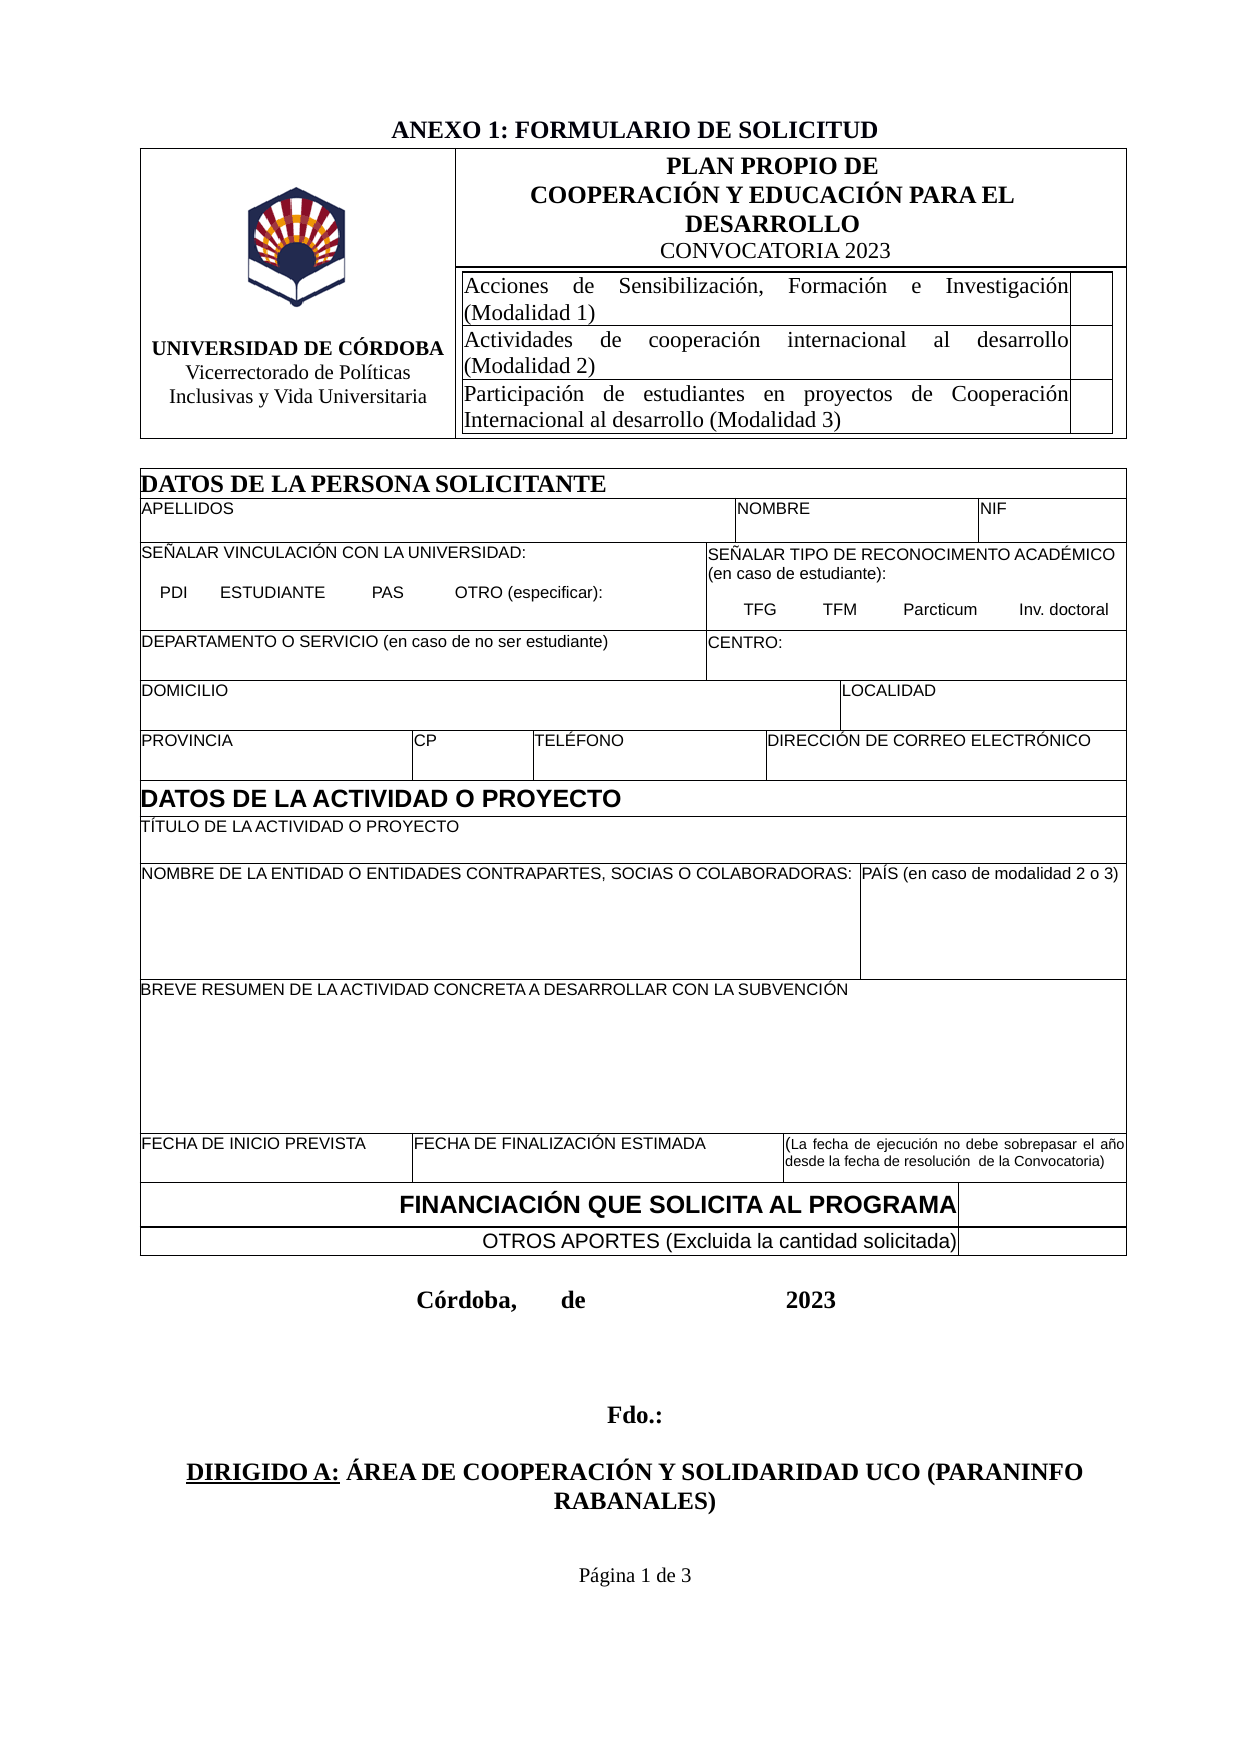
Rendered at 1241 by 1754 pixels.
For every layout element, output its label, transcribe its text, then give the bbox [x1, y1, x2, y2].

table_cell OTROS APORTES (Excluida la cantidad solicitada) [141, 1228, 958, 1255]
table_cell TELÉFONO [534, 731, 766, 780]
table_header UNIVERSIDAD DE CÓRDOBA Vicerrectorado de Políticas Inclusivas y Vida Universitaria [141, 149, 455, 438]
table_cell [959, 1183, 1126, 1226]
table_header DATOS DE LA PERSONA SOLICITANTE [141, 469, 1126, 498]
table_cell CENTRO: [707, 631, 1126, 680]
table_cell DIRECCIÓN DE CORREO ELECTRÓNICO [767, 731, 1126, 780]
table_cell FECHA DE FINALIZACIÓN ESTIMADA [413, 1134, 783, 1182]
table_cell (La fecha de ejecución no debe sobrepasar el año desde la fecha de resolución de la Convocatoria) [784, 1134, 1126, 1182]
table_cell Actividades de cooperación internacional al desarrollo (Modalidad 2) [463, 326, 1070, 379]
picture [244, 182, 352, 312]
table_cell SEÑALAR TIPO DE RECONOCIMENTO ACADÉMICO (en caso de estudiante): TFG TFM Parcticum Inv. doctoral [707, 543, 1126, 630]
table_cell SEÑALAR VINCULACIÓN CON LA UNIVERSIDAD: PDI ESTUDIANTE PAS OTRO (especificar): [141, 543, 706, 630]
table_cell NOMBRE [736, 499, 978, 542]
table_cell [1071, 380, 1112, 433]
text Córdoba, de 2023 [148, 1285, 1104, 1313]
table_cell FECHA DE INICIO PREVISTA [141, 1134, 412, 1182]
table_cell LOCALIDAD [841, 681, 1126, 730]
text ANEXO 1: FORMULARIO DE SOLICITUD [148, 115, 1122, 143]
table_cell DEPARTAMENTO O SERVICIO (en caso de no ser estudiante) [141, 631, 706, 680]
table_cell NOMBRE DE LA ENTIDAD O ENTIDADES CONTRAPARTES, SOCIAS O COLABORADORAS: [141, 864, 860, 978]
table_header Acciones de Sensibilización, Formación e Investigación (Modalidad 1) [463, 273, 1070, 325]
table_cell APELLIDOS [141, 499, 735, 542]
table_cell PROVINCIA [141, 731, 412, 780]
table_cell CP [413, 731, 533, 780]
text Fdo.: [148, 1400, 1122, 1428]
table_cell DATOS DE LA ACTIVIDAD O PROYECTO [141, 781, 1126, 816]
table_cell [1071, 326, 1112, 379]
table_cell NIF [979, 499, 1126, 542]
text DIRIGIDO A: ÁREA DE COOPERACIÓN Y SOLIDARIDAD UCO (PARANINFO RABANALES) [148, 1457, 1122, 1515]
table_cell TÍTULO DE LA ACTIVIDAD O PROYECTO [141, 817, 1126, 862]
table_cell FINANCIACIÓN QUE SOLICITA AL PROGRAMA [141, 1183, 958, 1226]
table_cell PAÍS (en caso de modalidad 2 o 3) [861, 864, 1126, 978]
table_cell DOMICILIO [141, 681, 840, 730]
table_cell [456, 268, 1126, 438]
table_header PLAN PROPIO DE COOPERACIÓN Y EDUCACIÓN PARA EL DESARROLLO CONVOCATORIA 2023 [456, 149, 1126, 266]
table_cell Participación de estudiantes en proyectos de Cooperación Internacional al desarrollo (Modalidad 3) [463, 380, 1070, 433]
table_header [1071, 273, 1112, 325]
table_cell BREVE RESUMEN DE LA ACTIVIDAD CONCRETA A DESARROLLAR CON LA SUBVENCIÓN [141, 980, 1126, 1133]
table_cell [959, 1228, 1126, 1255]
